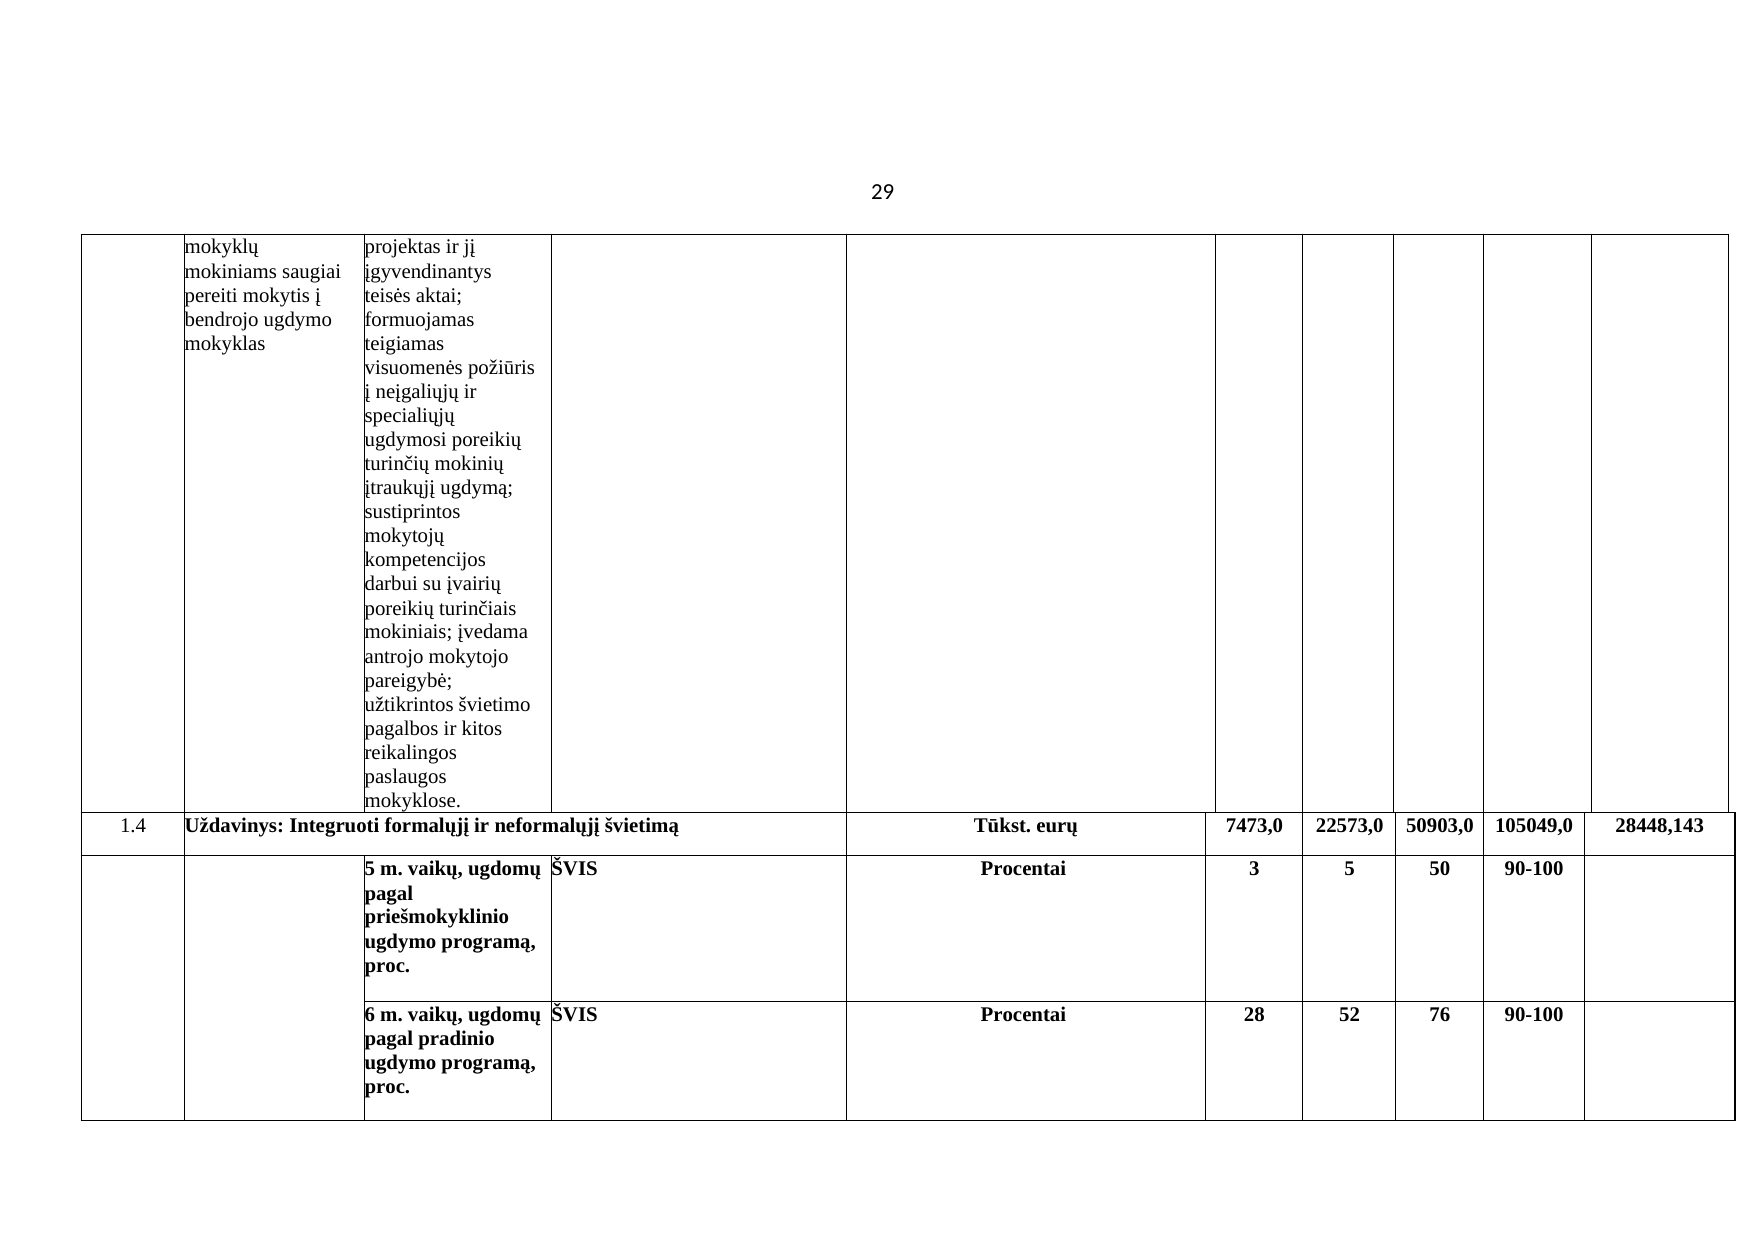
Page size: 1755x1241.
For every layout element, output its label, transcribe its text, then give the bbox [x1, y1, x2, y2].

table_cell 50903,0 [1396, 813, 1483, 855]
table_cell - [1216, 235, 1302, 812]
table_cell 50 [1396, 856, 1483, 1001]
table_cell [185, 856, 364, 1120]
table_cell Tūkst. eurų [847, 813, 1205, 855]
table_cell Uždavinys: Integruoti formalųjį ir neformalųjį švietimą [185, 813, 846, 855]
table_cell 90-100 [1484, 856, 1584, 1001]
table_cell ŠVIS [552, 856, 846, 1001]
table_cell [82, 235, 184, 812]
table_cell Procentai [847, 1002, 1205, 1120]
table_cell 28 [1206, 1002, 1302, 1120]
table_cell [82, 856, 184, 1120]
table_cell 76 [1396, 1002, 1483, 1120]
table_cell 1.4 [82, 813, 184, 855]
table_cell 52 [1303, 1002, 1395, 1120]
table_cell 3 [1206, 856, 1302, 1001]
table_cell - [1303, 235, 1393, 812]
table_cell [552, 235, 846, 812]
table_cell ŠVIS [552, 1002, 846, 1120]
table_cell 90-100 [1484, 1002, 1584, 1120]
table_cell 5 [1303, 856, 1395, 1001]
table_cell 105049,0 [1484, 813, 1584, 855]
table_cell 7473,0 [1206, 813, 1302, 855]
table_cell - [1592, 235, 1728, 812]
table_cell - [1394, 235, 1483, 812]
table_cell 22573,0 [1303, 813, 1395, 855]
table_cell 28448,143 [1585, 813, 1734, 855]
table_cell 6 m. vaikų, ugdomų pagal pradinio ugdymo programą, proc. [365, 1002, 551, 1120]
table_cell [1729, 234, 1735, 812]
table_cell 5 m. vaikų, ugdomų pagal priešmokyklinio ugdymo programą, proc. [365, 856, 551, 1001]
table_cell mokyklų mokiniams saugiai pereiti mokytis į bendrojo ugdymo mokyklas [185, 235, 364, 812]
table_cell Procentai [847, 856, 1205, 1001]
table_cell [1585, 1002, 1734, 1120]
table_cell [1585, 856, 1734, 1001]
table_cell - [1484, 235, 1591, 812]
table_cell [847, 235, 1215, 812]
